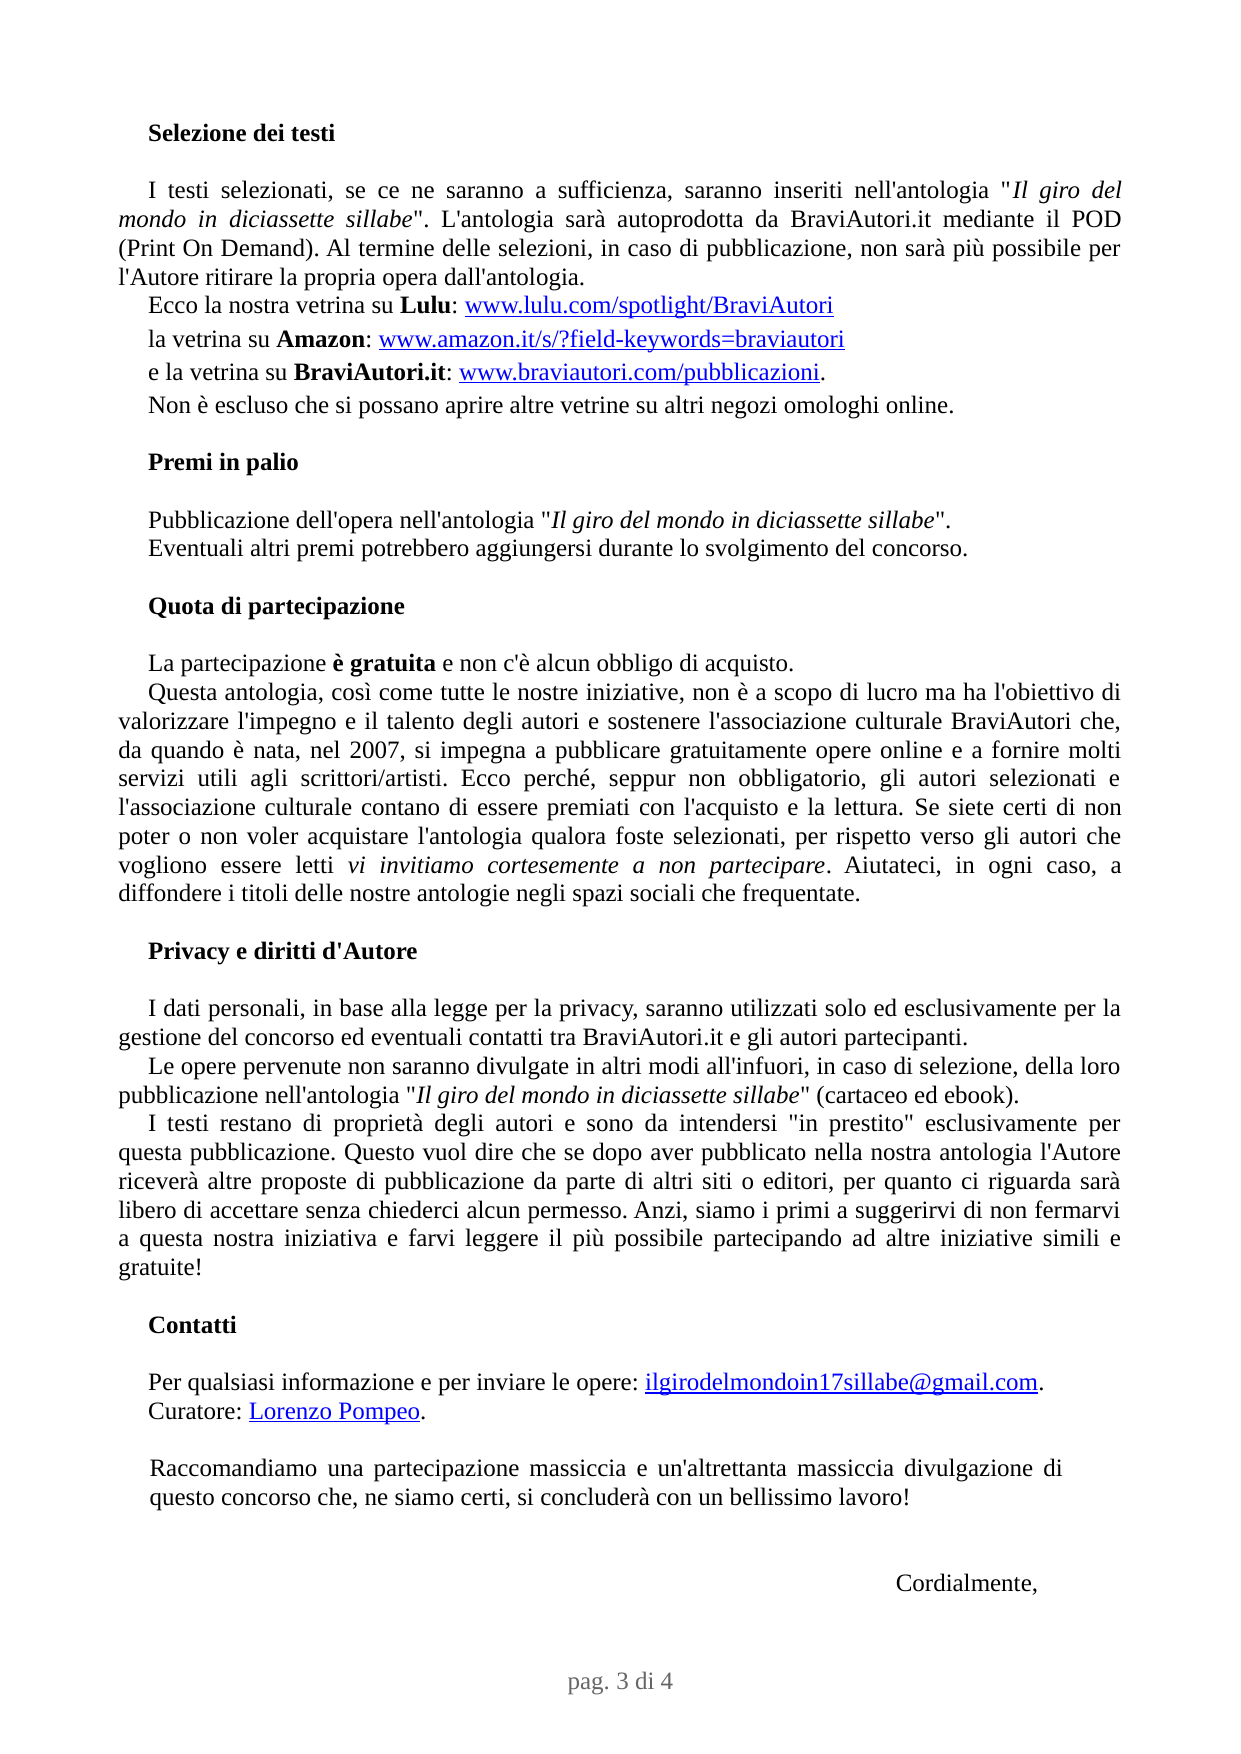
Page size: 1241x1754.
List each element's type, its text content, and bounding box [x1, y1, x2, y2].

text Premi in palio [118, 447, 1122, 476]
text Non è escluso che si possano aprire altre vetrine su altri negozi omologhi online. [118, 390, 1122, 418]
text la vetrina su Amazon: www.amazon.it/s/?field-keywords=braviautori [118, 324, 1122, 352]
text I testi selezionati, se ce ne saranno a sufficienza, saranno inseriti nell'antologia "Il giro del mondo in diciassette sillabe". L'antologia sarà autoprodotta da BraviAutori.it mediante il POD (Print On Demand). Al termine delle selezioni, in caso di pubblicazione, non sarà più possibile per l'Autore ritirare la propria opera dall'antologia. [118, 176, 1122, 291]
text Selezione dei testi [118, 118, 1122, 147]
text Per qualsiasi informazione e per inviare le opere: ilgirodelmondoin17sillabe@gmail.com. [118, 1367, 1122, 1396]
text Curatore: Lorenzo Pompeo. [118, 1396, 1122, 1425]
text Pubblicazione dell'opera nell'antologia "Il giro del mondo in diciassette sillabe". [118, 505, 1122, 533]
text Privacy e diritti d'Autore [118, 936, 1122, 965]
text Questa antologia, così come tutte le nostre iniziative, non è a scopo di lucro ma ha l'obiettivo di valorizzare l'impegno e il talento degli autori e sostenere l'associazione culturale BraviAutori che, da quando è nata, nel 2007, si impegna a pubblicare gratuitamente opere online e a fornire molti servizi utili agli scrittori/artisti. Ecco perché, seppur non obbligatorio, gli autori selezionati e l'associazione culturale contano di essere premiati con l'acquisto e la lettura. Se siete certi di non poter o non voler acquistare l'antologia qualora foste selezionati, per rispetto verso gli autori che vogliono essere letti vi invitiamo cortesemente a non partecipare. Aiutateci, in ogni caso, a diffondere i titoli delle nostre antologie negli spazi sociali che frequentate. [118, 677, 1122, 907]
text Cordialmente, [118, 1568, 1038, 1597]
text Raccomandiamo una partecipazione massiccia e un'altrettanta massiccia divulgazione di questo concorso che, ne siamo certi, si concluderà con un bellissimo lavoro! [149, 1453, 1064, 1511]
text I dati personali, in base alla legge per la privacy, saranno utilizzati solo ed esclusivamente per la gestione del concorso ed eventuali contatti tra BraviAutori.it e gli autori partecipanti. [118, 993, 1122, 1051]
text e la vetrina su BraviAutori.it: www.braviautori.com/pubblicazioni. [118, 357, 1122, 385]
text Contatti [118, 1310, 1122, 1338]
text Le opere pervenute non saranno divulgate in altri modi all'infuori, in caso di selezione, della loro pubblicazione nell'antologia "Il giro del mondo in diciassette sillabe" (cartaceo ed ebook). [118, 1051, 1122, 1108]
text Quota di partecipazione [118, 591, 1122, 620]
text Eventuali altri premi potrebbero aggiungersi durante lo svolgimento del concorso. [118, 533, 1122, 562]
text La partecipazione è gratuita e non c'è alcun obbligo di acquisto. [118, 648, 1122, 677]
text I testi restano di proprietà degli autori e sono da intendersi "in prestito" esclusivamente per questa pubblicazione. Questo vuol dire che se dopo aver pubblicato nella nostra antologia l'Autore riceverà altre proposte di pubblicazione da parte di altri siti o editori, per quanto ci riguarda sarà libero di accettare senza chiederci alcun permesso. Anzi, siamo i primi a suggerirvi di non fermarvi a questa nostra iniziativa e farvi leggere il più possibile partecipando ad altre iniziative simili e gratuite! [118, 1108, 1122, 1281]
text Ecco la nostra vetrina su Lulu: www.lulu.com/spotlight/BraviAutori [118, 291, 1122, 319]
